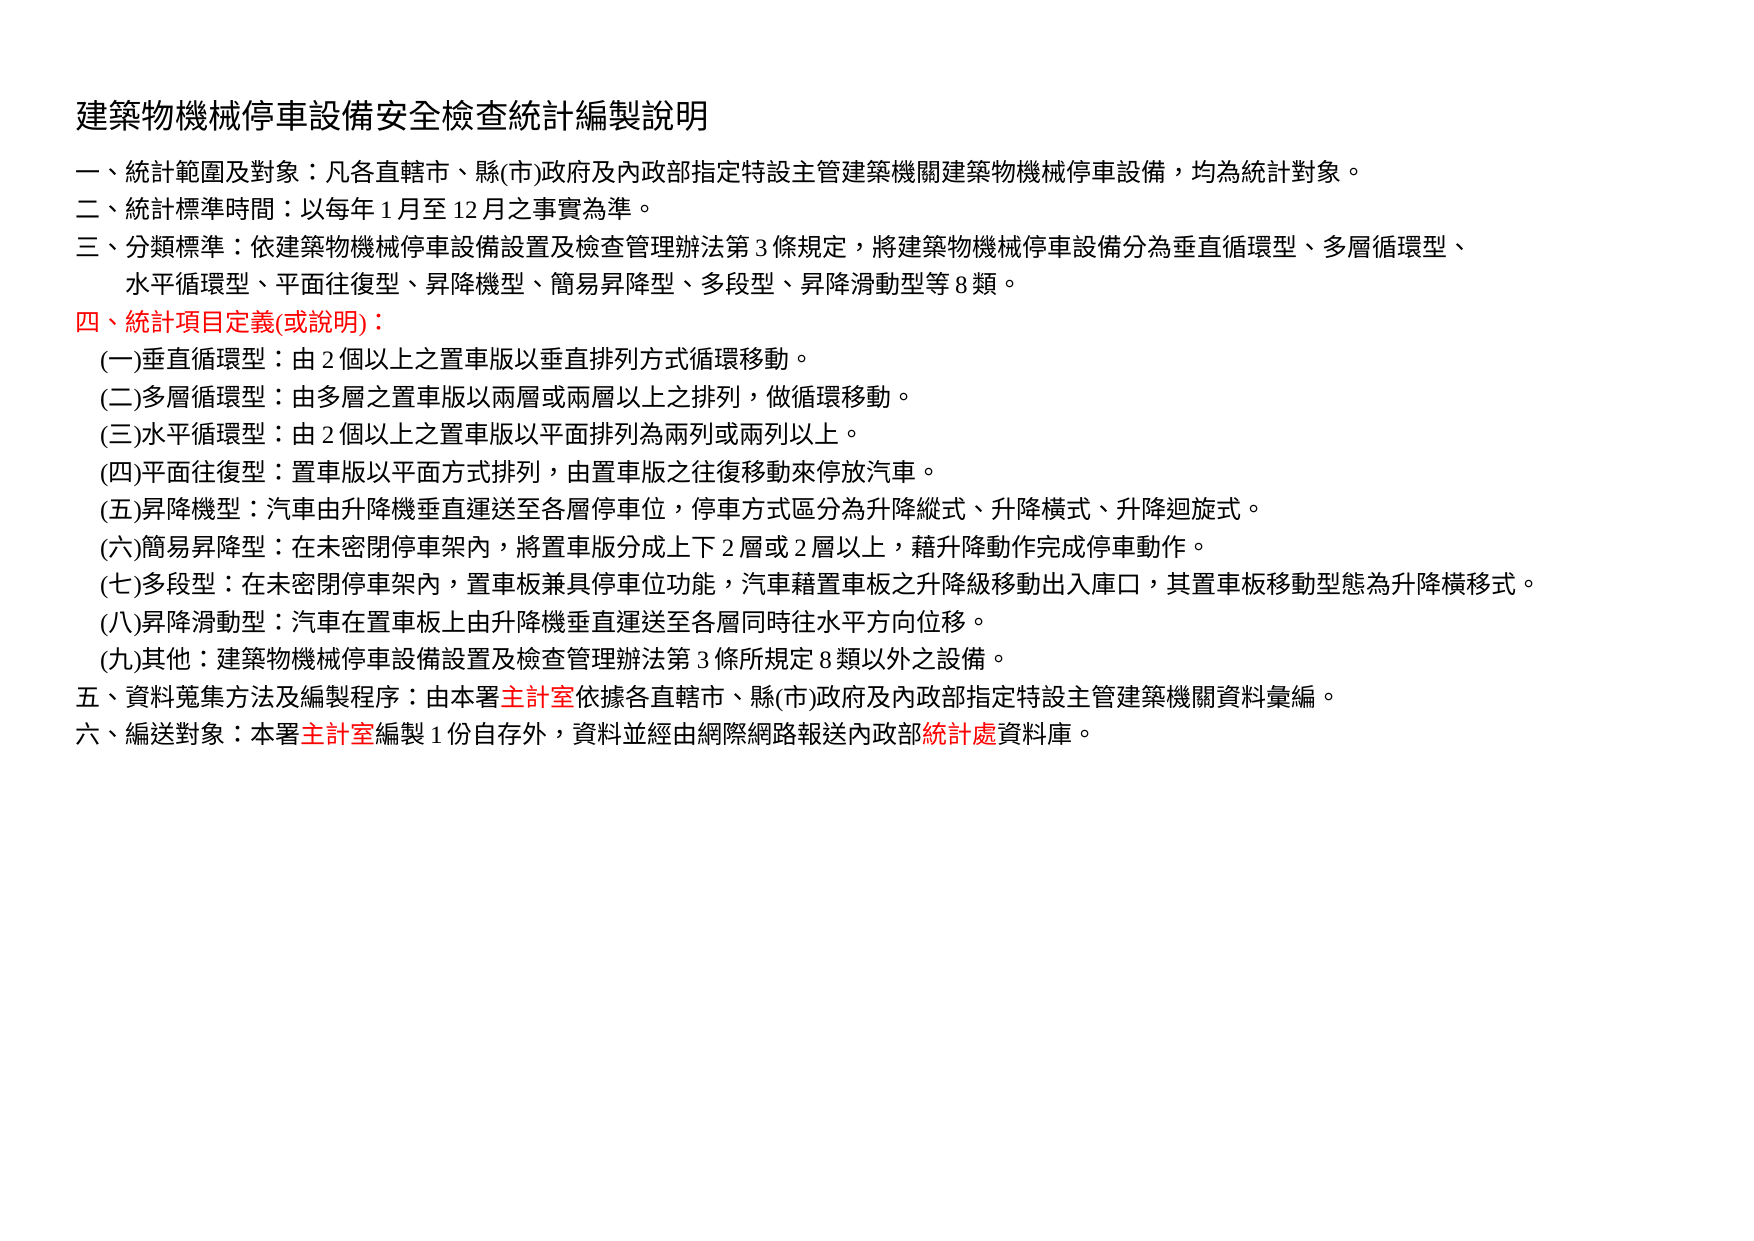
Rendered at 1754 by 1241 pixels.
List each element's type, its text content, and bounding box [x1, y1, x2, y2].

text (五)昇降機型：汽車由升降機垂直運送至各層停車位，停車方式區分為升降縱式、升降橫式、升降迴旋式。 [75, 489, 1679, 526]
text (二)多層循環型：由多層之置車版以兩層或兩層以上之排列，做循環移動。 [75, 376, 1679, 414]
text 水平循環型、平面往復型、昇降機型、簡易昇降型、多段型、昇降滑動型等8類。 [75, 264, 1679, 301]
text (一)垂直循環型：由2個以上之置車版以垂直排列方式循環移動。 [75, 339, 1679, 376]
text 一、統計範圍及對象：凡各直轄市、縣(市)政府及內政部指定特設主管建築機關建築物機械停車設備，均為統計對象。 [75, 151, 1679, 189]
text (九)其他：建築物機械停車設備設置及檢查管理辦法第3條所規定8類以外之設備。 [75, 639, 1679, 676]
text 三、分類標準：依建築物機械停車設備設置及檢查管理辦法第3條規定，將建築物機械停車設備分為垂直循環型、多層循環型、 [75, 226, 1679, 264]
text 四、統計項目定義(或說明)： [75, 301, 1679, 339]
text (四)平面往復型：置車版以平面方式排列，由置車版之往復移動來停放汽車。 [75, 451, 1679, 489]
text (七)多段型：在未密閉停車架內，置車板兼具停車位功能，汽車藉置車板之升降級移動出入庫口，其置車板移動型態為升降橫移式。 [75, 564, 1679, 601]
text (三)水平循環型：由2個以上之置車版以平面排列為兩列或兩列以上。 [75, 414, 1679, 451]
text 六、編送對象：本署主計室編製1份自存外，資料並經由網際網路報送內政部統計處資料庫。 [75, 714, 1679, 751]
text 建築物機械停車設備安全檢查統計編製說明 [75, 76, 1679, 151]
text 二、統計標準時間：以每年1月至12月之事實為準。 [75, 189, 1679, 226]
text (六)簡易昇降型：在未密閉停車架內，將置車版分成上下2層或2層以上，藉升降動作完成停車動作。 [75, 526, 1679, 564]
text 五、資料蒐集方法及編製程序：由本署主計室依據各直轄市、縣(市)政府及內政部指定特設主管建築機關資料彙編。 [75, 676, 1679, 714]
text (八)昇降滑動型：汽車在置車板上由升降機垂直運送至各層同時往水平方向位移。 [75, 601, 1679, 639]
